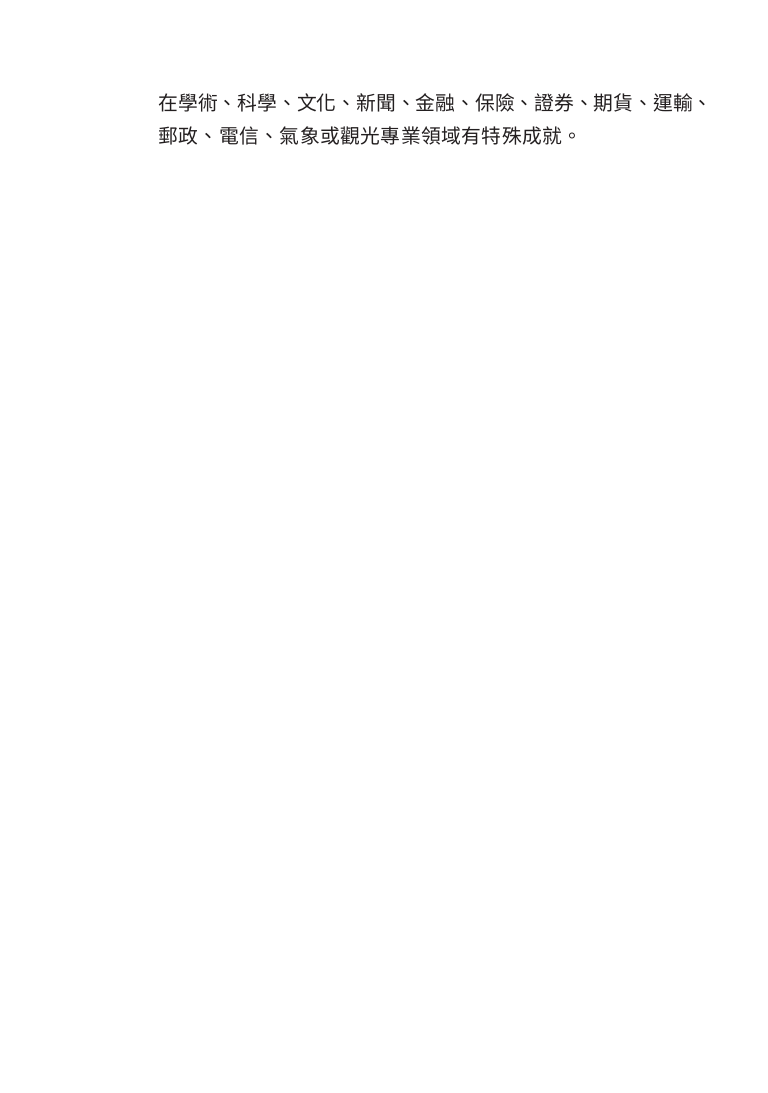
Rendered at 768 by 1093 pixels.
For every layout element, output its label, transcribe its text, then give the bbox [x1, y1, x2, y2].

text 在學術、科學、文化、新聞、金融、保險、證券、期貨、運輸、 郵政、電信、氣象或觀光專業領域有特殊成就。 [126, 87, 714, 149]
